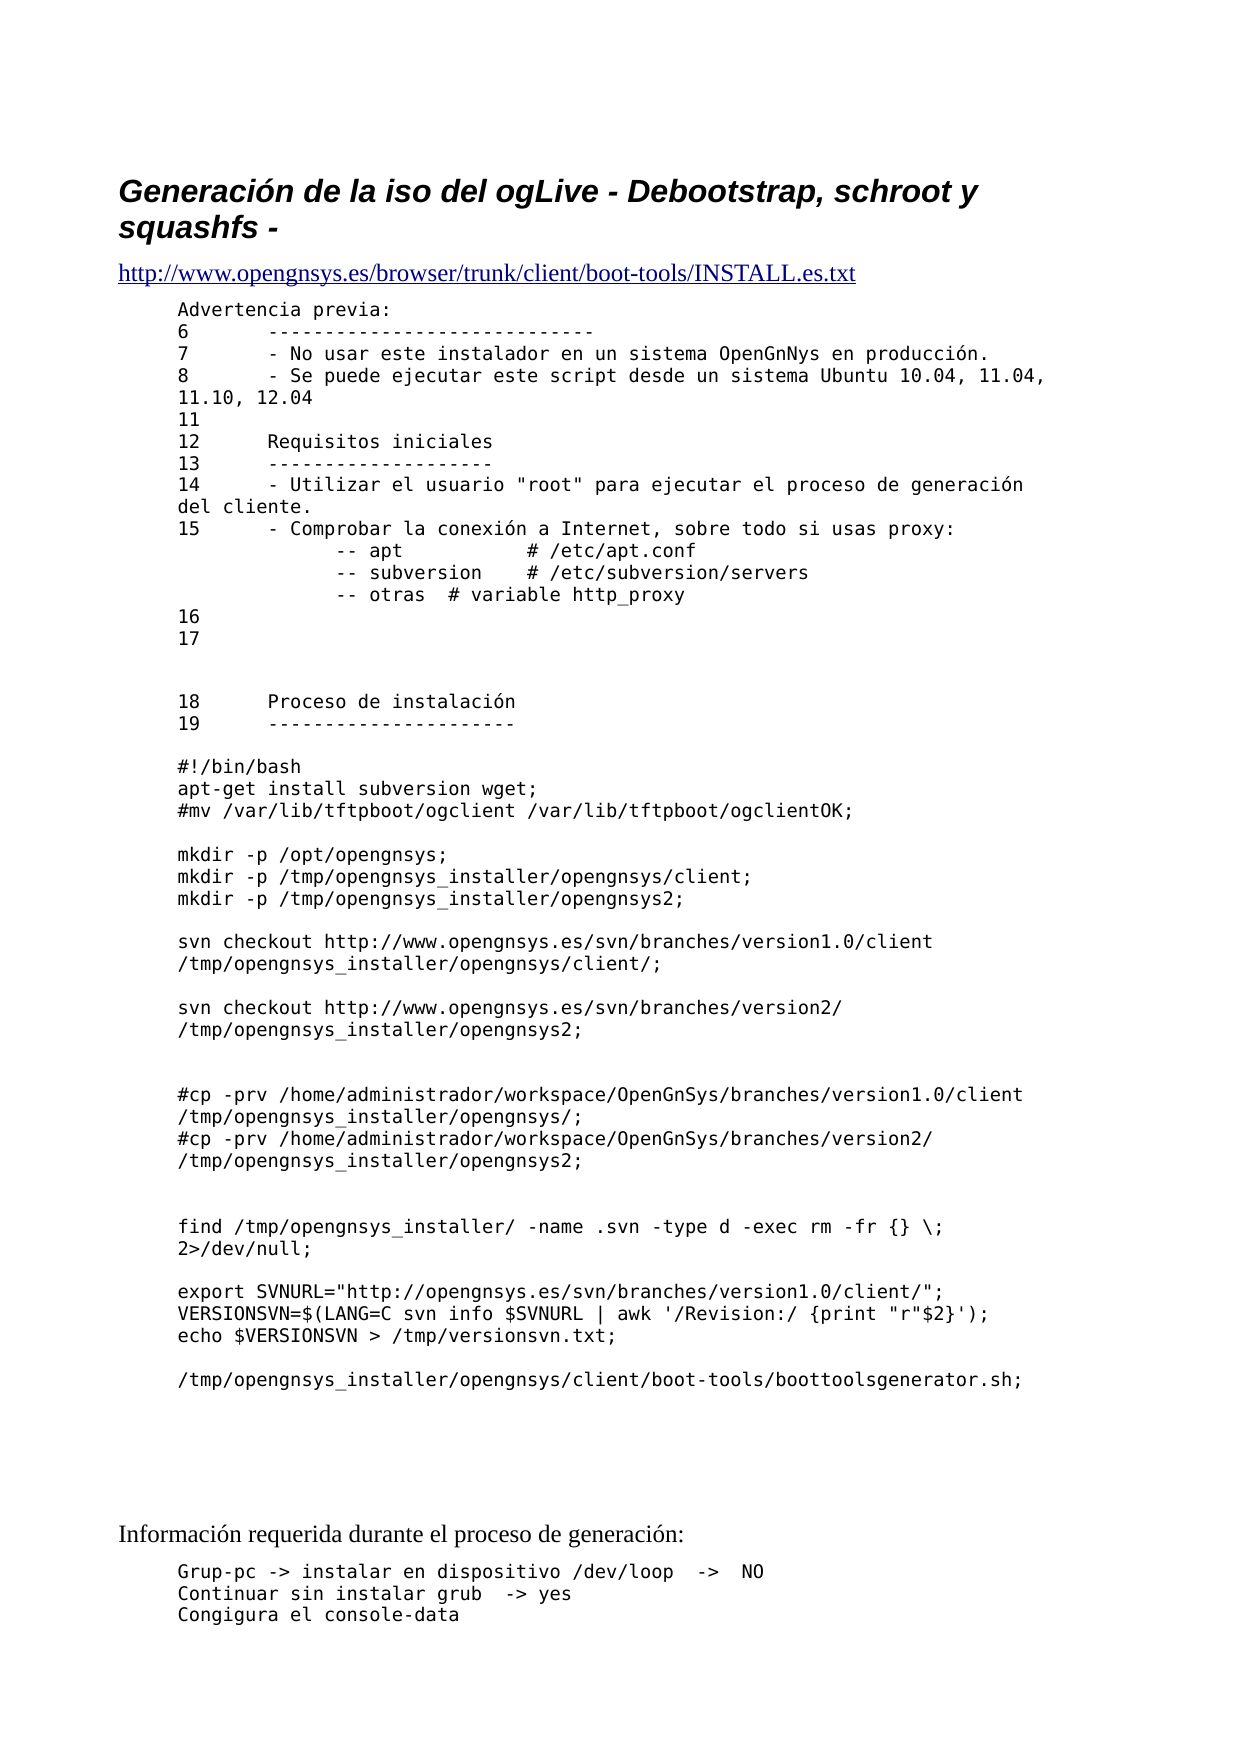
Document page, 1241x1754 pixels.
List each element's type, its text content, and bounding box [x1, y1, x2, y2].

text Grup-pc -> instalar en dispositivo /dev/loop -> NO Continuar sin instalar grub -> yes Congigura el console-data [177, 1561, 1063, 1626]
subtitle Generación de la iso del ogLive - Debootstrap, schroot y squashfs - [118, 172, 1122, 246]
text 18 Proceso de instalación 19 ---------------------- #!/bin/bash apt-get install subversion wget; #mv /var/lib/tftpboot/ogclient /var/lib/tftpboot/ogclientOK; mkdir -p /opt/opengnsys; mkdir -p /tmp/opengnsys_installer/opengnsys/client; mkdir -p /tmp/opengnsys_installer/opengnsys2; svn checkout http://www.opengnsys.es/svn/branches/version1.0/client /tmp/opengnsys_installer/opengnsys/client/; svn checkout http://www.opengnsys.es/svn/branches/version2/ /tmp/opengnsys_installer/opengnsys2; #cp -prv /home/administrador/workspace/OpenGnSys/branches/version1.0/client /tmp/opengnsys_installer/opengnsys/; #cp -prv /home/administrador/workspace/OpenGnSys/branches/version2/ /tmp/opengnsys_installer/opengnsys2; find /tmp/opengnsys_installer/ -name .svn -type d -exec rm -fr {} \; 2>/dev/null; export SVNURL="http://opengnsys.es/svn/branches/version1.0/client/"; VERSIONSVN=$(LANG=C svn info $SVNURL | awk '/Revision:/ {print "r"$2}'); echo $VERSIONSVN > /tmp/versionsvn.txt; /tmp/opengnsys_installer/opengnsys/client/boot-tools/boottoolsgenerator.sh; [177, 691, 1063, 1478]
text Advertencia previa: 6 ----------------------------- 7 - No usar este instalador en un sistema OpenGnNys en producción. 8 - Se puede ejecutar este script desde un sistema Ubuntu 10.04, 11.04, 11.10, 12.04 11 12 Requisitos iniciales 13 -------------------- 14 - Utilizar el usuario "root" para ejecutar el proceso de generación del cliente. 15 - Comprobar la conexión a Internet, sobre todo si usas proxy: -- apt # /etc/apt.conf -- subversion # /etc/subversion/servers -- otras # variable http_proxy 16 17 [177, 299, 1063, 649]
text Información requerida durante el proceso de generación: [118, 1519, 1122, 1548]
text ​http://www.opengnsys.es/browser/trunk/client/boot-tools/INSTALL.es.txt [118, 258, 1122, 287]
